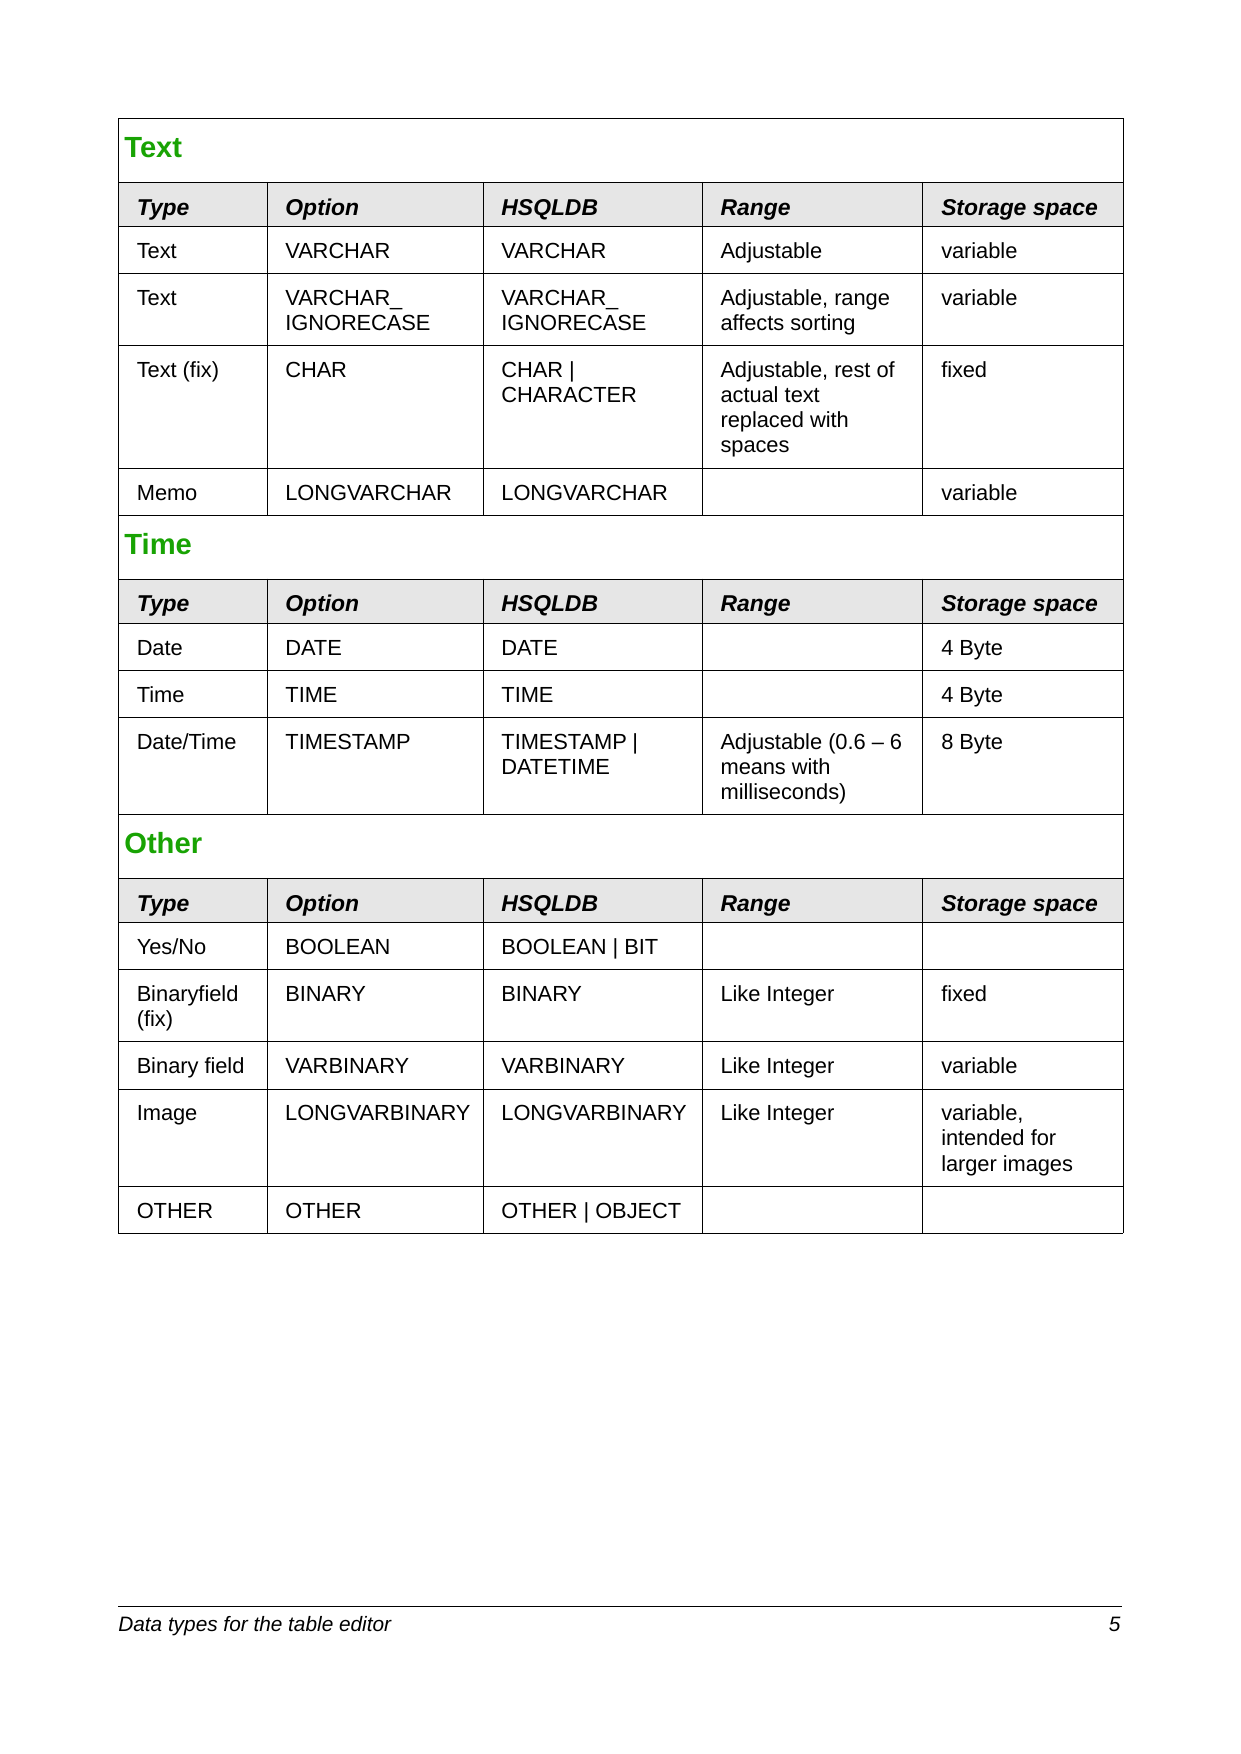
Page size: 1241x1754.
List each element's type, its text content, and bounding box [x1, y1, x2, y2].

table_cell Memo [119, 469, 267, 515]
table_cell Date/Time [119, 718, 267, 814]
table_cell LONGVARBINARY [484, 1090, 702, 1186]
table_cell Yes/No [119, 923, 267, 969]
table_cell Option [268, 580, 483, 623]
table_cell variable, intended for larger images [923, 1090, 1123, 1186]
table_cell Time [119, 516, 1123, 578]
table_cell OTHER | OBJECT [484, 1187, 702, 1233]
table_cell Type [119, 183, 267, 226]
table_cell Like Integer [703, 970, 922, 1041]
table_cell Adjustable [703, 227, 922, 273]
table_cell Text [119, 274, 267, 345]
table_cell TIMESTAMP | DATETIME [484, 718, 702, 814]
table_cell LONGVARCHAR [484, 469, 702, 515]
table_cell VARCHAR [268, 227, 483, 273]
table_cell VARCHAR [484, 227, 702, 273]
table_cell Like Integer [703, 1042, 922, 1088]
table_cell variable [923, 1042, 1123, 1088]
table_cell Storage space [923, 879, 1123, 922]
table_cell fixed [923, 346, 1123, 468]
table_cell HSQLDB [484, 183, 702, 226]
table_cell [703, 469, 922, 515]
table_cell BINARY [484, 970, 702, 1041]
table_cell Time [119, 671, 267, 717]
table_cell BOOLEAN | BIT [484, 923, 702, 969]
table_cell OTHER [119, 1187, 267, 1233]
table_cell 4 Byte [923, 671, 1123, 717]
table_cell Storage space [923, 183, 1123, 226]
table_cell VARCHAR_ IGNORECASE [268, 274, 483, 345]
table_cell Text [119, 227, 267, 273]
table_header Text [119, 119, 1123, 182]
table_cell OTHER [268, 1187, 483, 1233]
table_cell Storage space [923, 580, 1123, 623]
table_cell LONGVARBINARY [268, 1090, 483, 1186]
table_cell CHAR [268, 346, 483, 468]
table_cell [703, 1187, 922, 1233]
table_cell DATE [484, 624, 702, 670]
table_cell [703, 923, 922, 969]
table_cell Binaryfield (fix) [119, 970, 267, 1041]
table_cell Text (fix) [119, 346, 267, 468]
table_cell 8 Byte [923, 718, 1123, 814]
table_cell Range [703, 183, 922, 226]
table_cell [703, 624, 922, 670]
table_cell VARBINARY [268, 1042, 483, 1088]
table_cell Range [703, 580, 922, 623]
table_cell HSQLDB [484, 580, 702, 623]
table_cell Adjustable, rest of actual text replaced with spaces [703, 346, 922, 468]
table_cell variable [923, 274, 1123, 345]
table_cell Adjustable, range affects sorting [703, 274, 922, 345]
table_cell CHAR | CHARACTER [484, 346, 702, 468]
table_cell 4 Byte [923, 624, 1123, 670]
table_cell BOOLEAN [268, 923, 483, 969]
table_cell DATE [268, 624, 483, 670]
table_cell [923, 1187, 1123, 1233]
table_cell HSQLDB [484, 879, 702, 922]
table_cell Date [119, 624, 267, 670]
table_cell BINARY [268, 970, 483, 1041]
table_cell Adjustable (0.6 – 6 means with milliseconds) [703, 718, 922, 814]
table_cell TIME [268, 671, 483, 717]
table_cell variable [923, 469, 1123, 515]
table_cell [703, 671, 922, 717]
table_cell TIMESTAMP [268, 718, 483, 814]
table_cell LONGVARCHAR [268, 469, 483, 515]
table_cell Other [119, 815, 1123, 878]
table_cell variable [923, 227, 1123, 273]
table_cell fixed [923, 970, 1123, 1041]
table_cell Image [119, 1090, 267, 1186]
table_cell Type [119, 580, 267, 623]
table_cell Option [268, 183, 483, 226]
table_cell [923, 923, 1123, 969]
table_cell TIME [484, 671, 702, 717]
table_cell Option [268, 879, 483, 922]
table_cell Range [703, 879, 922, 922]
table_cell VARCHAR_ IGNORECASE [484, 274, 702, 345]
table_cell VARBINARY [484, 1042, 702, 1088]
table_cell Binary field [119, 1042, 267, 1088]
table_cell Like Integer [703, 1090, 922, 1186]
table_cell Type [119, 879, 267, 922]
